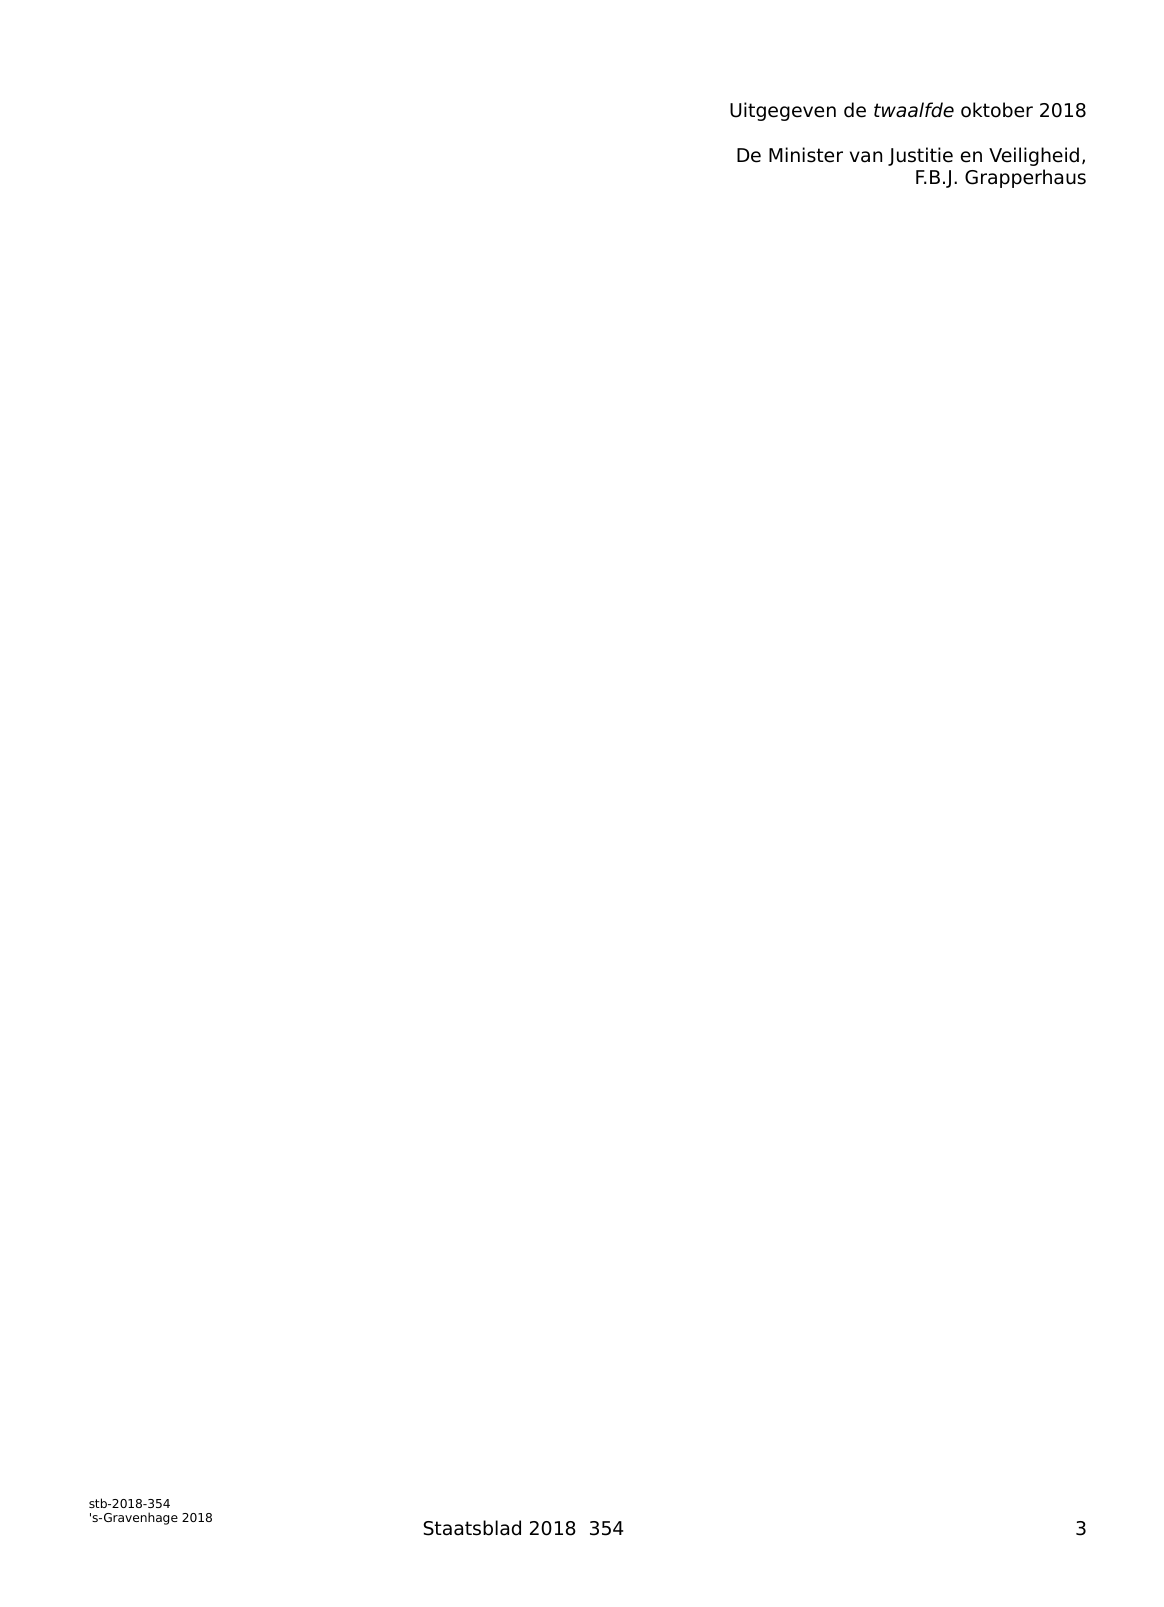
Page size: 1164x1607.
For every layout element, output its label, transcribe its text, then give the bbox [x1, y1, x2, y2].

text stb-2018-354 [88, 1497, 323, 1511]
text 's-Gravenhage 2018 [88, 1511, 323, 1525]
text De Minister van Justitie en Veiligheid, F.B.J. Grapperhaus [422, 144, 1087, 188]
text Uitgegeven de twaalfde oktober 2018 [422, 100, 1087, 122]
